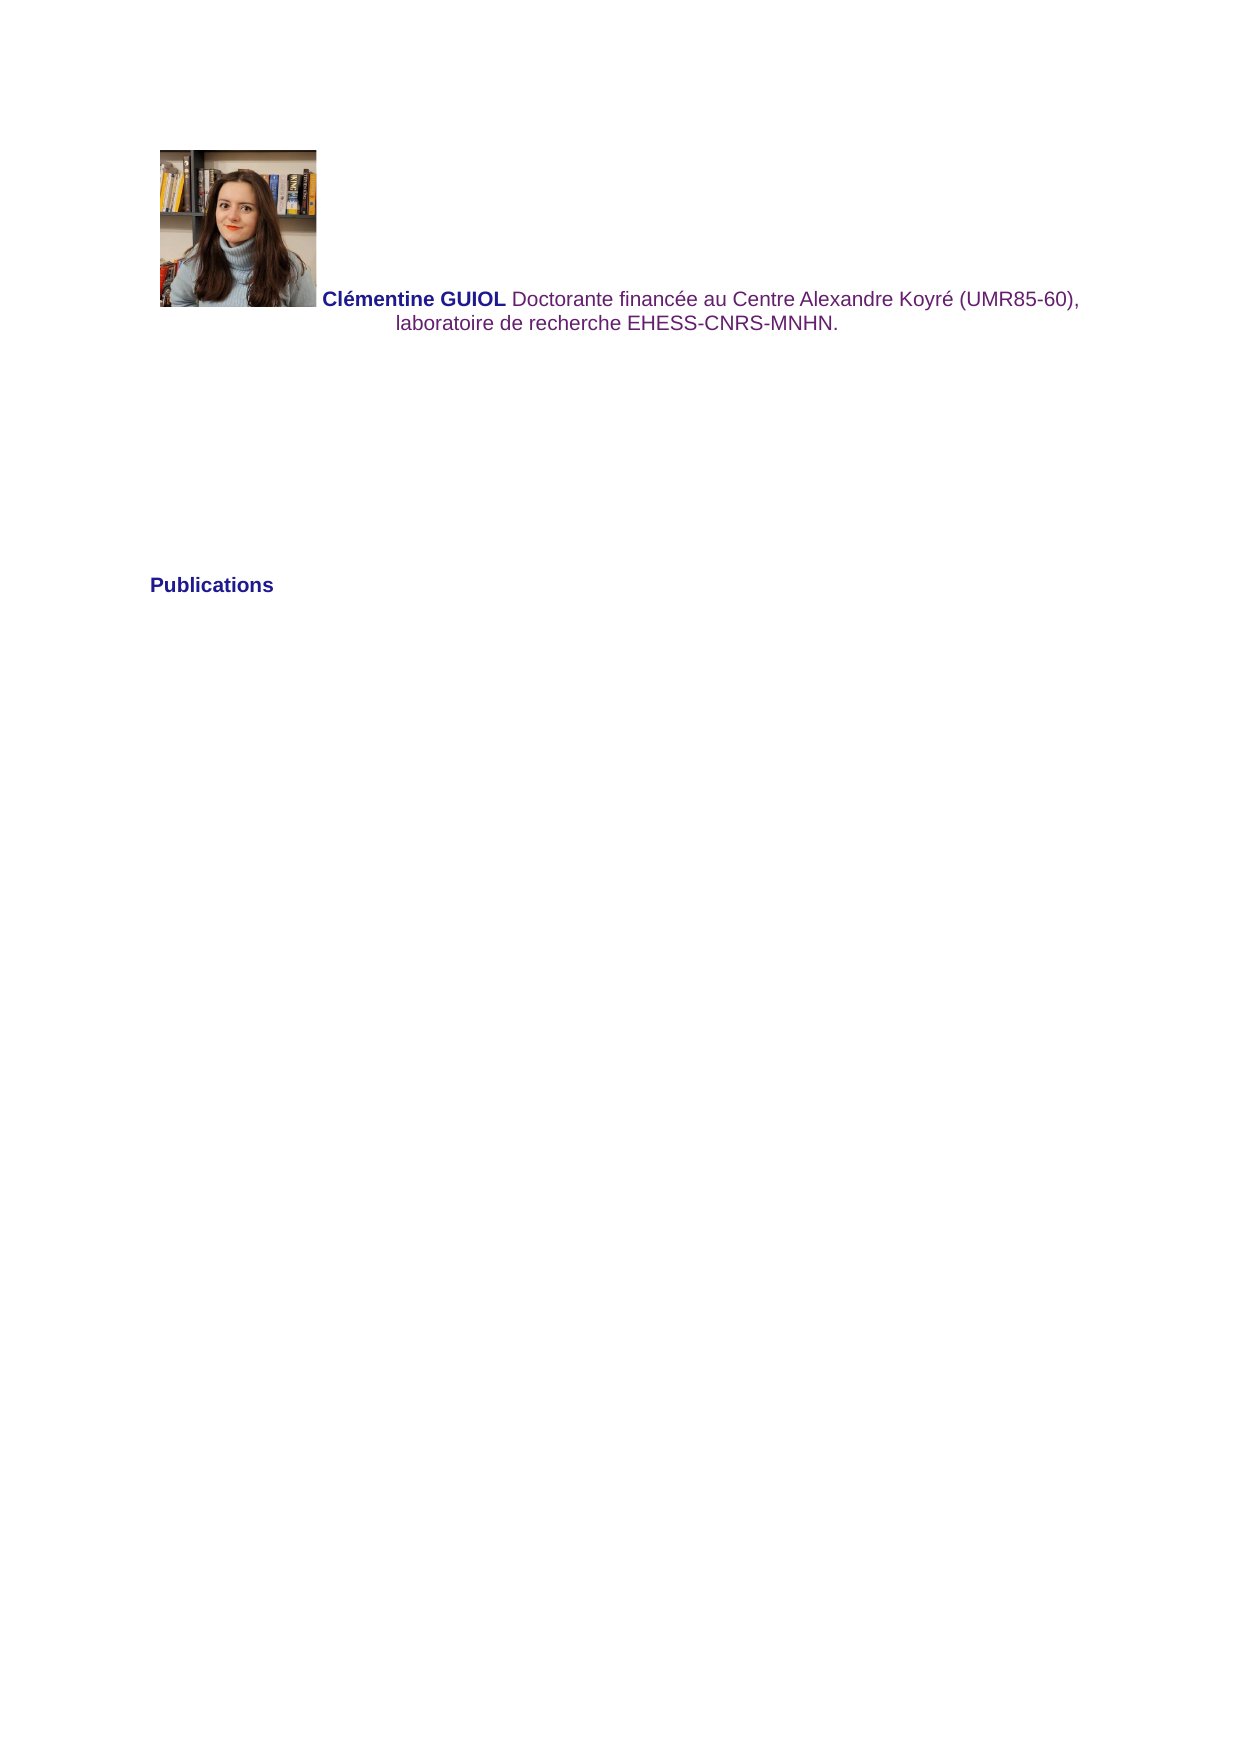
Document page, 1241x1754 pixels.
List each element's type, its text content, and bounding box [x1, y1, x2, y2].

picture [160, 150, 317, 307]
subtitle Clémentine GUIOL Doctorante financée au Centre Alexandre Koyré (UMR85-60), laboratoire de recherche EHESS-CNRS-MNHN. [150, 150, 1090, 334]
subtitle Publications [150, 573, 1090, 597]
